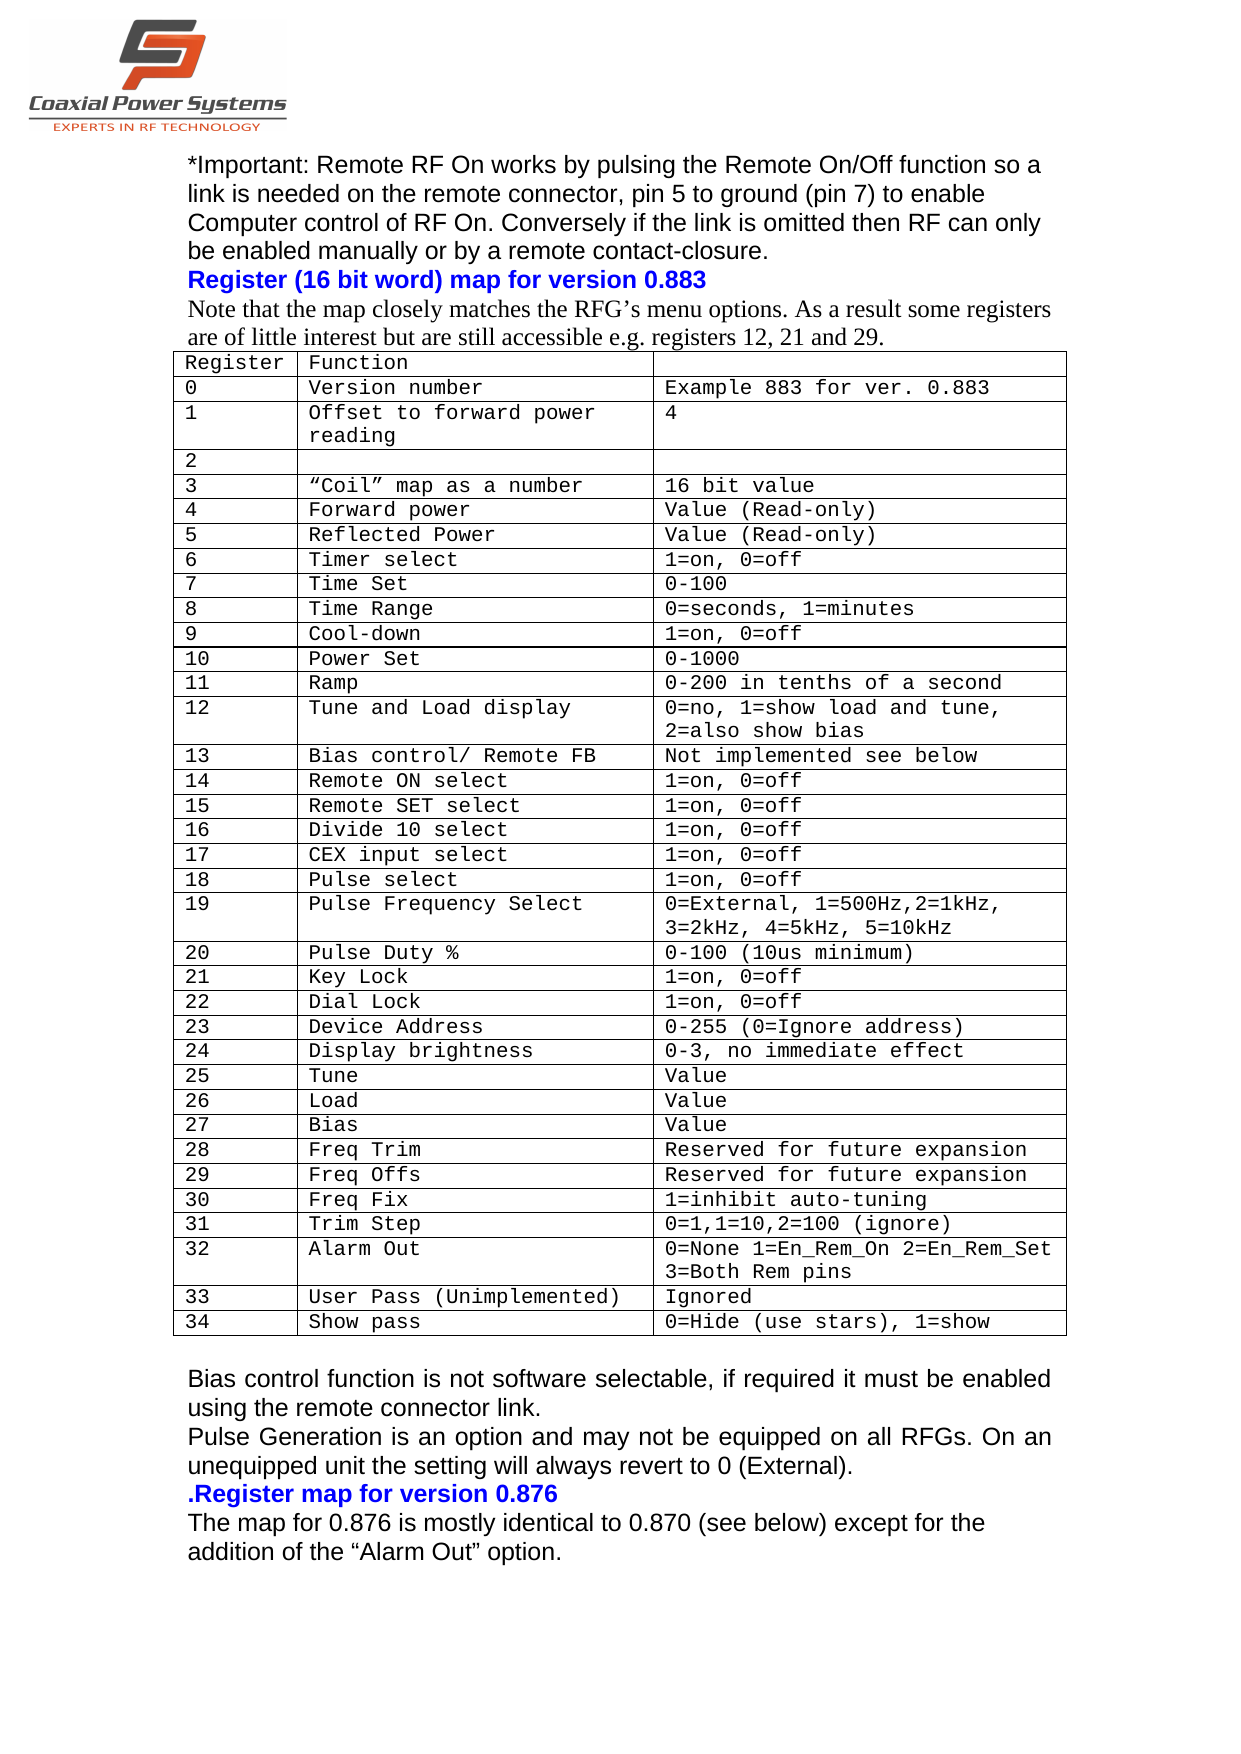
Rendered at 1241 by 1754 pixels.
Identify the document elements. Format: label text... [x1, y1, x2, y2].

table_cell Tune and Load display [298, 697, 653, 744]
table_cell 1=on, 0=off [654, 770, 1066, 793]
table_cell Not implemented see below [654, 745, 1066, 769]
table_cell 13 [174, 745, 297, 769]
table_cell 33 [174, 1286, 297, 1310]
table_cell 14 [174, 770, 297, 793]
table_cell Time Range [298, 598, 653, 622]
table_cell 0-3, no immediate effect [654, 1040, 1066, 1064]
table_cell 31 [174, 1213, 297, 1237]
table_header Register [174, 352, 297, 376]
table_cell Value [654, 1090, 1066, 1113]
table_cell 20 [174, 942, 297, 965]
table_cell 1=on, 0=off [654, 991, 1066, 1015]
table_cell Power Set [298, 648, 653, 671]
table_cell 11 [174, 672, 297, 696]
table_cell [654, 450, 1066, 474]
table_cell 22 [174, 991, 297, 1015]
table_cell 3 [174, 475, 297, 498]
text Bias control function is not software selectable, if required it must be enabled using the remote connector link. [187, 1364, 1053, 1422]
table_cell 1=on, 0=off [654, 869, 1066, 892]
table_cell 1=on, 0=off [654, 623, 1066, 646]
table_cell Pulse Frequency Select [298, 893, 653, 941]
table_cell Key Lock [298, 966, 653, 990]
table_cell Bias [298, 1115, 653, 1138]
table_cell 30 [174, 1189, 297, 1212]
table_cell Load [298, 1090, 653, 1113]
table_cell 34 [174, 1311, 297, 1334]
table_cell 27 [174, 1115, 297, 1138]
table_cell 1=on, 0=off [654, 819, 1066, 843]
table_cell 28 [174, 1139, 297, 1163]
table_cell 1=on, 0=off [654, 966, 1066, 990]
table_cell Value (Read-only) [654, 524, 1066, 548]
text Pulse Generation is an option and may not be equipped on all RFGs. On an unequipped unit the setting will always revert to 0 (External). [187, 1422, 1053, 1479]
table_cell Trim Step [298, 1213, 653, 1237]
table_cell 19 [174, 893, 297, 941]
table_cell 9 [174, 623, 297, 646]
table_cell Alarm Out [298, 1238, 653, 1285]
table_cell Freq Fix [298, 1189, 653, 1212]
table_cell 0=Hide (use stars), 1=show [654, 1311, 1066, 1334]
table_cell 0-200 in tenths of a second [654, 672, 1066, 696]
table_cell Show pass [298, 1311, 653, 1334]
table_cell Pulse select [298, 869, 653, 892]
table_cell Reflected Power [298, 524, 653, 548]
table_cell Device Address [298, 1016, 653, 1039]
table_cell 10 [174, 648, 297, 671]
table_cell 1=on, 0=off [654, 844, 1066, 868]
table_cell 0=seconds, 1=minutes [654, 598, 1066, 622]
table_cell Example 883 for ver. 0.883 [654, 377, 1066, 401]
table_cell 17 [174, 844, 297, 868]
table_cell Divide 10 select [298, 819, 653, 843]
text *Important: Remote RF On works by pulsing the Remote On/Off function so a link is needed on the remote connector, pin 5 to ground (pin 7) to enable Computer control of RF On. Conversely if the link is omitted then RF can only be enabled manually or by a remote contact-closure. [187, 150, 1053, 265]
table_cell 0-100 [654, 574, 1066, 597]
table_cell 5 [174, 524, 297, 548]
table_cell 4 [654, 402, 1066, 449]
table_cell [298, 450, 653, 474]
table_cell 12 [174, 697, 297, 744]
table_cell Display brightness [298, 1040, 653, 1064]
table_cell CEX input select [298, 844, 653, 868]
text Note that the map closely matches the RFG’s menu options. As a result some registers are of little interest but are still accessible e.g. registers 12, 21 and 29. [187, 294, 1053, 351]
table_cell Freq Offs [298, 1164, 653, 1187]
table_cell 16 [174, 819, 297, 843]
table_cell 6 [174, 549, 297, 572]
table_cell 15 [174, 795, 297, 818]
subtitle Register map for version 0.876 [187, 1479, 1053, 1508]
table_cell 0-255 (0=Ignore address) [654, 1016, 1066, 1039]
table_cell Remote SET select [298, 795, 653, 818]
table_header [654, 352, 1066, 376]
table_cell Reserved for future expansion [654, 1139, 1066, 1163]
table_cell Ramp [298, 672, 653, 696]
table_cell 2 [174, 450, 297, 474]
table_cell 29 [174, 1164, 297, 1187]
table_cell Timer select [298, 549, 653, 572]
table_cell 0 [174, 377, 297, 401]
table_cell 1=on, 0=off [654, 795, 1066, 818]
table_cell 8 [174, 598, 297, 622]
table_cell 18 [174, 869, 297, 892]
table_cell Dial Lock [298, 991, 653, 1015]
table_cell Version number [298, 377, 653, 401]
table_cell Ignored [654, 1286, 1066, 1310]
table_cell 23 [174, 1016, 297, 1039]
table_cell Value [654, 1065, 1066, 1089]
table_cell 1=on, 0=off [654, 549, 1066, 572]
subtitle Register (16 bit word) map for version 0.883 [187, 265, 1053, 294]
table_cell 32 [174, 1238, 297, 1285]
table_cell Bias control/ Remote FB [298, 745, 653, 769]
table_cell 21 [174, 966, 297, 990]
table_cell 0-1000 [654, 648, 1066, 671]
table_cell 0=External, 1=500Hz,2=1kHz, 3=2kHz, 4=5kHz, 5=10kHz [654, 893, 1066, 941]
table_cell Cool-down [298, 623, 653, 646]
table_cell Offset to forward power reading [298, 402, 653, 449]
table_cell 1=inhibit auto-tuning [654, 1189, 1066, 1212]
text The map for 0.876 is mostly identical to 0.870 (see below) except for the addition of the “Alarm Out” option. [187, 1508, 1053, 1566]
table_cell 25 [174, 1065, 297, 1089]
table_cell 0=no, 1=show load and tune, 2=also show bias [654, 697, 1066, 744]
table_cell 0=None 1=En_Rem_On 2=En_Rem_Set 3=Both Rem pins [654, 1238, 1066, 1285]
table_cell 0-100 (10us minimum) [654, 942, 1066, 965]
table_cell Value [654, 1115, 1066, 1138]
table_cell User Pass (Unimplemented) [298, 1286, 653, 1310]
table_cell 16 bit value [654, 475, 1066, 498]
table_cell Time Set [298, 574, 653, 597]
picture [28, 19, 287, 131]
table_cell Value (Read-only) [654, 499, 1066, 523]
table_cell “Coil” map as a number [298, 475, 653, 498]
table_header Function [298, 352, 653, 376]
table_cell Pulse Duty % [298, 942, 653, 965]
table_cell 0=1,1=10,2=100 (ignore) [654, 1213, 1066, 1237]
table_cell Tune [298, 1065, 653, 1089]
table_cell 24 [174, 1040, 297, 1064]
table_cell Reserved for future expansion [654, 1164, 1066, 1187]
table_cell Forward power [298, 499, 653, 523]
table_cell Freq Trim [298, 1139, 653, 1163]
table_cell Remote ON select [298, 770, 653, 793]
table_cell 26 [174, 1090, 297, 1113]
table_cell 7 [174, 574, 297, 597]
table_cell 4 [174, 499, 297, 523]
table_cell 1 [174, 402, 297, 449]
